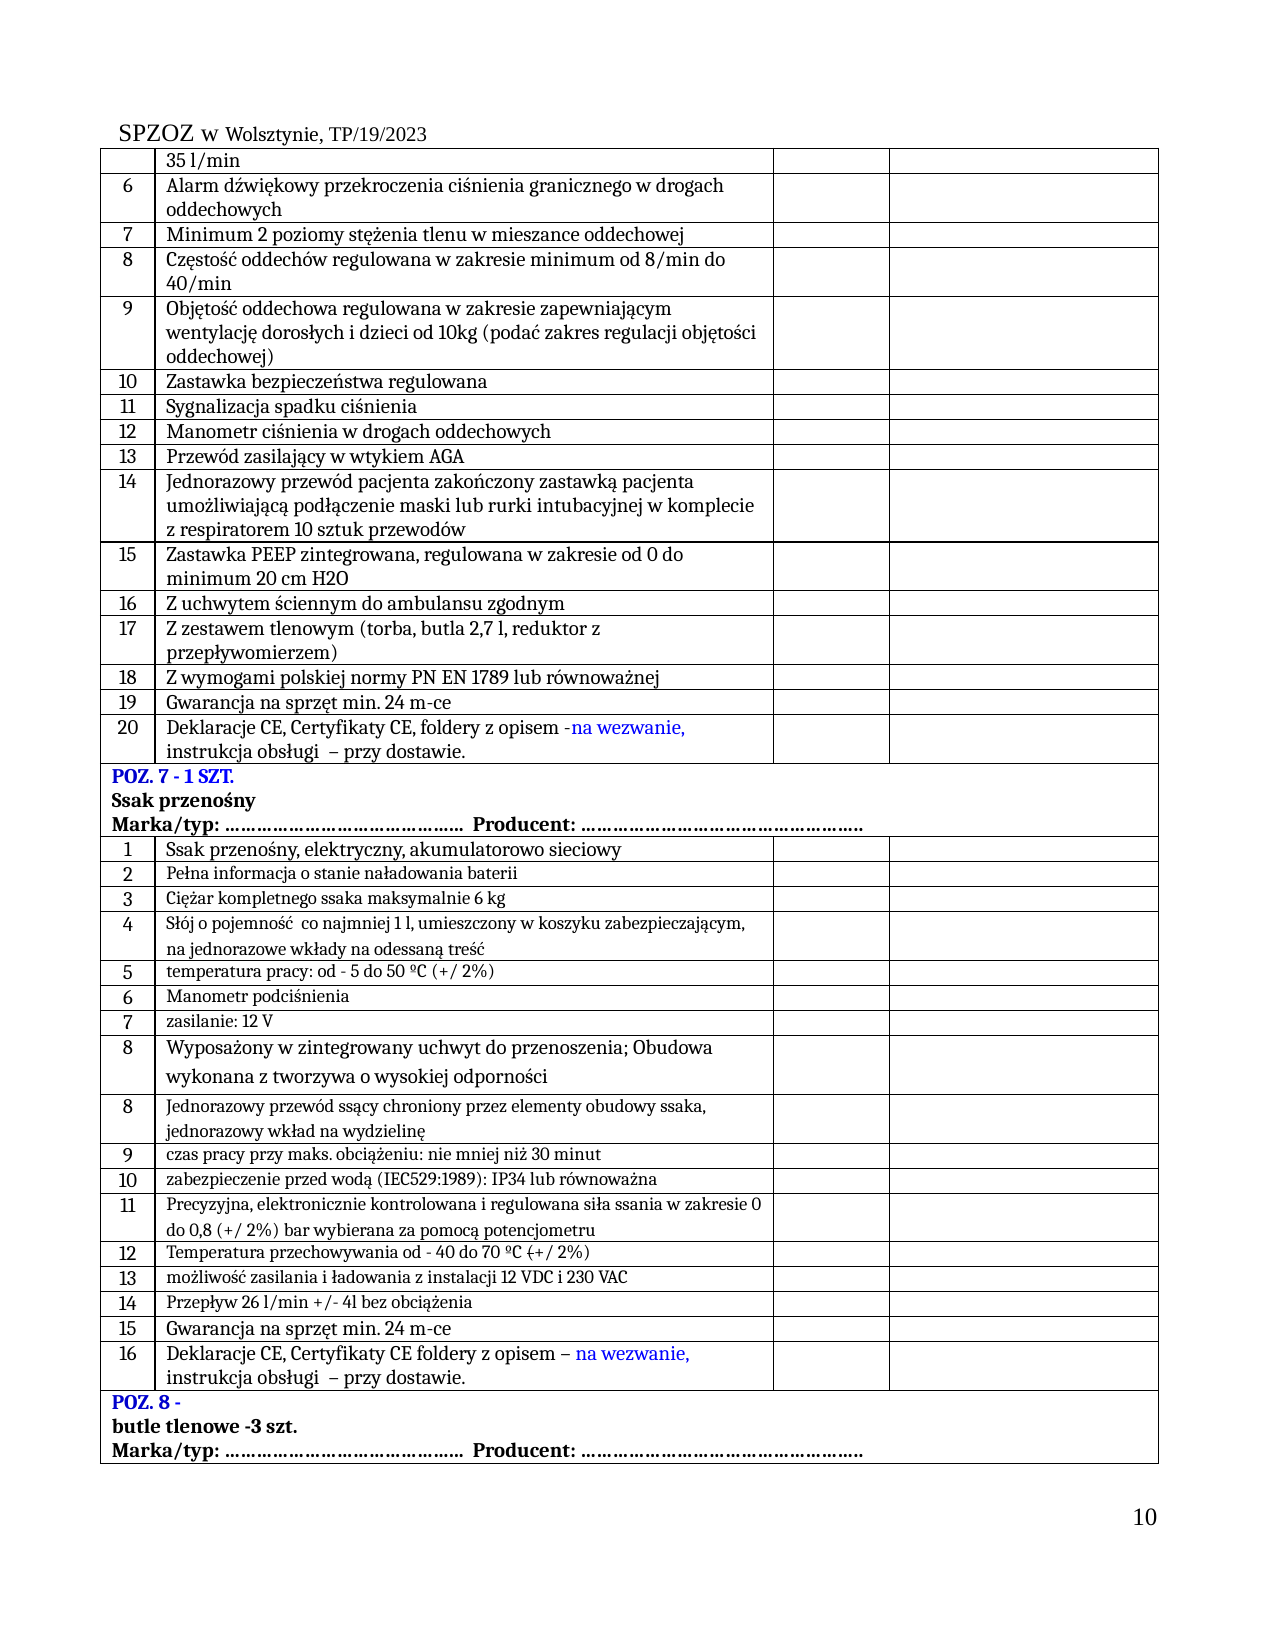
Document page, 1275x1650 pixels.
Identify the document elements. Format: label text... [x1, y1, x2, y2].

table_cell Z zestawem tlenowym (torba, butla 2,7 l, reduktor z przepływomierzem) [156, 616, 773, 664]
table_cell [774, 543, 889, 590]
table_cell [890, 862, 1158, 886]
table_cell 3 [101, 887, 154, 911]
table_cell [774, 1317, 889, 1341]
table_cell 11 [101, 1194, 154, 1241]
table_cell 19 [101, 690, 154, 714]
table_cell [774, 986, 889, 1009]
table_cell [774, 470, 889, 541]
table_cell [890, 961, 1158, 984]
table_cell [890, 543, 1158, 590]
table_cell [774, 174, 889, 222]
table_cell 7 [101, 223, 154, 247]
table_cell Wyposażony w zintegrowany uchwyt do przenoszenia; Obudowa wykonana z tworzywa o wysokiej odporności [156, 1036, 773, 1094]
table_cell [890, 690, 1158, 714]
table_cell Sygnalizacja spadku ciśnienia [156, 395, 773, 418]
table_cell 4 [101, 912, 154, 959]
table_cell 13 [101, 1267, 154, 1291]
table_cell POZ. 7 - 1 SZT. Ssak przenośny Marka/typ: ……………………………………... Producent: …………………………………………….. [101, 764, 1158, 836]
table_cell [774, 837, 889, 861]
table_cell czas pracy przy maks. obciążeniu: nie mniej niż 30 minut [156, 1144, 773, 1167]
table_cell 8 [101, 1095, 154, 1142]
table_cell 8 [101, 1036, 154, 1094]
table_cell [890, 174, 1158, 222]
table_cell Pełna informacja o stanie naładowania baterii [156, 862, 773, 886]
table_cell [890, 591, 1158, 615]
table_cell [774, 961, 889, 984]
table_cell [101, 149, 154, 173]
table_cell 11 [101, 395, 154, 418]
table_cell 15 [101, 1317, 154, 1341]
table_cell 5 [101, 961, 154, 984]
table_cell [774, 1011, 889, 1034]
table_cell Manometr ciśnienia w drogach oddechowych [156, 420, 773, 443]
table_cell [890, 1169, 1158, 1192]
table_cell [890, 1011, 1158, 1034]
table_cell zabezpieczenie przed wodą (IEC529:1989): IP34 lub równoważna [156, 1169, 773, 1192]
table_cell [890, 370, 1158, 393]
table_cell 14 [101, 1292, 154, 1316]
table_cell Częstość oddechów regulowana w zakresie minimum od 8/min do 40/min [156, 248, 773, 296]
table_cell [890, 1144, 1158, 1167]
table_cell 6 [101, 986, 154, 1009]
table_cell Zastawka bezpieczeństwa regulowana [156, 370, 773, 393]
table_cell Jednorazowy przewód ssący chroniony przez elementy obudowy ssaka, jednorazowy wkład na wydzielinę [156, 1095, 773, 1142]
table_cell [890, 986, 1158, 1009]
table_cell 16 [101, 591, 154, 615]
table_cell [774, 862, 889, 886]
table_cell [774, 1144, 889, 1167]
table_cell [774, 1169, 889, 1192]
table_cell [890, 445, 1158, 468]
table_cell [890, 149, 1158, 173]
table_cell 18 [101, 665, 154, 689]
table_cell [774, 1036, 889, 1094]
table_cell [774, 395, 889, 418]
table_cell 17 [101, 616, 154, 664]
table_cell Minimum 2 poziomy stężenia tlenu w mieszance oddechowej [156, 223, 773, 247]
table_cell [774, 690, 889, 714]
table_cell Precyzyjna, elektronicznie kontrolowana i regulowana siła ssania w zakresie 0 do 0,8 (+/ 2%) bar wybierana za pomocą potencjometru [156, 1194, 773, 1241]
table_cell 9 [101, 297, 154, 368]
table_cell [890, 1194, 1158, 1241]
table_cell Gwarancja na sprzęt min. 24 m-ce [156, 690, 773, 714]
table_cell [774, 149, 889, 173]
table_cell [890, 665, 1158, 689]
table_cell [774, 1095, 889, 1142]
table_cell [774, 420, 889, 443]
table_cell [890, 1095, 1158, 1142]
table_cell [890, 837, 1158, 861]
table_cell [890, 715, 1158, 763]
table_cell POZ. 8 - butle tlenowe -3 szt. Marka/typ: ……………………………………... Producent: …………………………………………….. [101, 1391, 1158, 1463]
table_cell Ciężar kompletnego ssaka maksymalnie 6 kg [156, 887, 773, 911]
table_cell temperatura pracy: od - 5 do 50 ºC (+/ 2%) [156, 961, 773, 984]
table_cell 35 l/min [156, 149, 773, 173]
table_cell [890, 248, 1158, 296]
table_cell [774, 445, 889, 468]
table_cell 15 [101, 543, 154, 590]
table_cell 20 [101, 715, 154, 763]
table_cell Ssak przenośny, elektryczny, akumulatorowo sieciowy [156, 837, 773, 861]
table_cell [774, 887, 889, 911]
table_cell [774, 1242, 889, 1266]
table_cell [890, 395, 1158, 418]
table_cell [890, 1292, 1158, 1316]
table_cell Manometr podciśnienia [156, 986, 773, 1009]
table_cell Przewód zasilający w wtykiem AGA [156, 445, 773, 468]
table_cell [890, 470, 1158, 541]
table_cell [890, 223, 1158, 247]
table_cell [774, 248, 889, 296]
table_cell 9 [101, 1144, 154, 1167]
table_cell Zastawka PEEP zintegrowana, regulowana w zakresie od 0 do minimum 20 cm H2O [156, 543, 773, 590]
table_cell [774, 1194, 889, 1241]
table_cell [774, 591, 889, 615]
table_cell 10 [101, 370, 154, 393]
table_cell zasilanie: 12 V [156, 1011, 773, 1034]
table_cell Słój o pojemność co najmniej 1 l, umieszczony w koszyku zabezpieczającym, na jednorazowe wkłady na odessaną treść [156, 912, 773, 959]
table_cell 13 [101, 445, 154, 468]
table_cell [774, 665, 889, 689]
table_cell [774, 616, 889, 664]
table_cell [890, 420, 1158, 443]
table_cell [774, 1267, 889, 1291]
table_cell [774, 370, 889, 393]
table_cell 2 [101, 862, 154, 886]
table_cell 14 [101, 470, 154, 541]
table_cell 1 [101, 837, 154, 861]
table_cell [890, 1036, 1158, 1094]
table_cell [890, 887, 1158, 911]
table_cell Gwarancja na sprzęt min. 24 m-ce [156, 1317, 773, 1341]
table_cell 16 [101, 1342, 154, 1390]
table_cell [890, 912, 1158, 959]
table_cell Temperatura przechowywania od - 40 do 70 ºC (+/ 2%) [156, 1242, 773, 1266]
table_cell 7 [101, 1011, 154, 1034]
table_cell Deklaracje CE, Certyfikaty CE, foldery z opisem -na wezwanie, instrukcja obsługi – przy dostawie. [156, 715, 773, 763]
table_cell Objętość oddechowa regulowana w zakresie zapewniającym wentylację dorosłych i dzieci od 10kg (podać zakres regulacji objętości oddechowej) [156, 297, 773, 368]
table_cell [890, 1342, 1158, 1390]
table_cell [890, 1242, 1158, 1266]
table_cell [774, 297, 889, 368]
table_cell [890, 616, 1158, 664]
table_cell Jednorazowy przewód pacjenta zakończony zastawką pacjenta umożliwiającą podłączenie maski lub rurki intubacyjnej w komplecie z respiratorem 10 sztuk przewodów [156, 470, 773, 541]
table_cell 12 [101, 1242, 154, 1266]
table_cell 8 [101, 248, 154, 296]
table_cell Z uchwytem ściennym do ambulansu zgodnym [156, 591, 773, 615]
table_cell Alarm dźwiękowy przekroczenia ciśnienia granicznego w drogach oddechowych [156, 174, 773, 222]
table_cell [774, 223, 889, 247]
table_cell Deklaracje CE, Certyfikaty CE foldery z opisem – na wezwanie, instrukcja obsługi – przy dostawie. [156, 1342, 773, 1390]
table_cell 10 [101, 1169, 154, 1192]
table_cell 12 [101, 420, 154, 443]
table_cell możliwość zasilania i ładowania z instalacji 12 VDC i 230 VAC [156, 1267, 773, 1291]
table_cell 6 [101, 174, 154, 222]
table_cell [774, 1292, 889, 1316]
table_cell [890, 297, 1158, 368]
table_cell [774, 715, 889, 763]
table_cell Z wymogami polskiej normy PN EN 1789 lub równoważnej [156, 665, 773, 689]
table_cell [890, 1317, 1158, 1341]
table_cell Przepływ 26 l/min +/- 4l bez obciążenia [156, 1292, 773, 1316]
table_cell [774, 912, 889, 959]
table_cell [890, 1267, 1158, 1291]
table_cell [774, 1342, 889, 1390]
